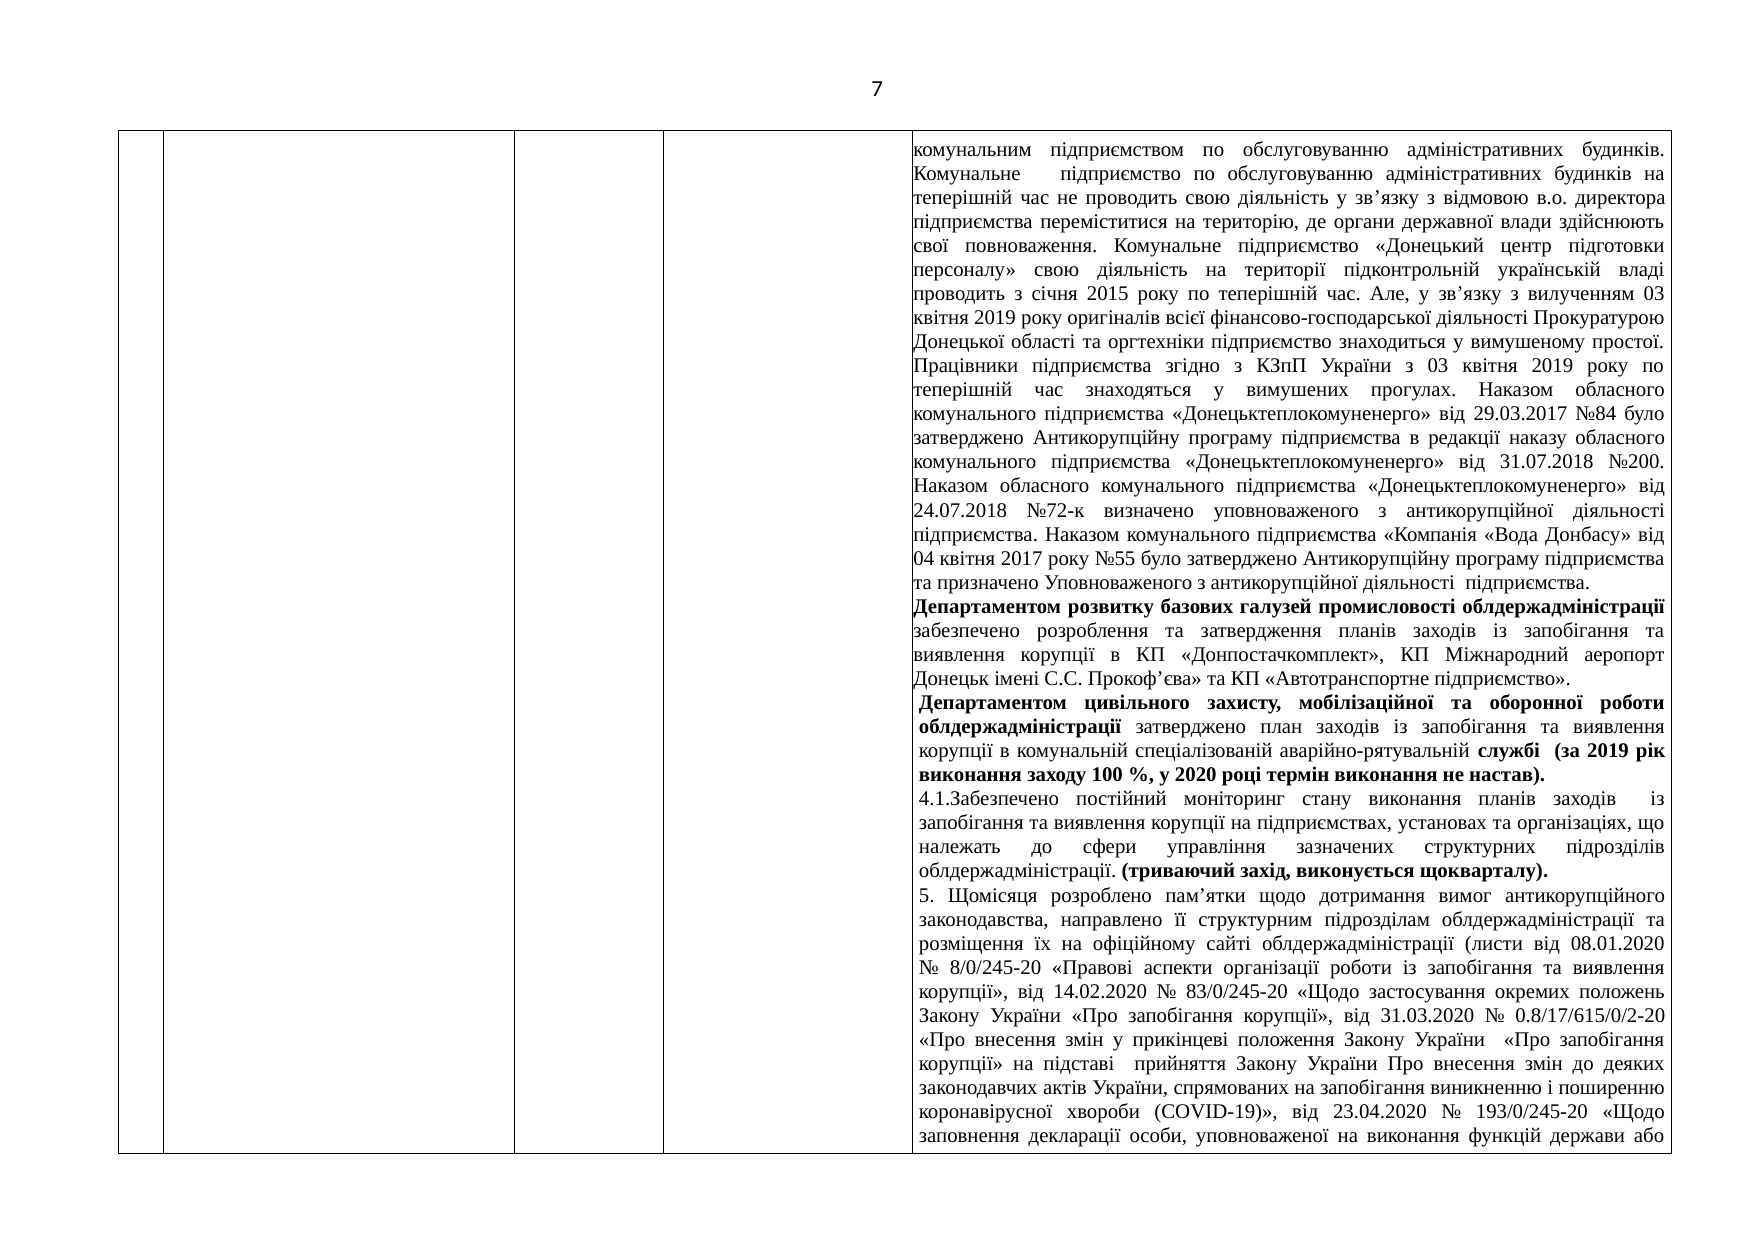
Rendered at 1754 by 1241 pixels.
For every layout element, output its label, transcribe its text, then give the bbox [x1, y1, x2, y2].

table_cell [119, 131, 163, 1153]
table_cell [1672, 130, 1681, 1153]
table_cell [164, 131, 514, 1153]
table_cell [664, 131, 912, 1153]
table_cell [515, 131, 663, 1153]
table_cell комунальним підприємством по обслуговуванню адміністративних будинків. Комунальне підприємство по обслуговуванню адміністративних будинків на теперішній час не проводить свою діяльність у зв’язку з відмовою в.о. директора підприємства переміститися на територію, де органи державної влади здійснюють свої повноваження. Комунальне підприємство «Донецький центр підготовки персоналу» свою діяльність на території підконтрольній українській владі проводить з січня 2015 року по теперішній час. Але, у зв’язку з вилученням 03 квітня 2019 року оригіналів всієї фінансово-господарської діяльності Прокуратурою Донецької області та оргтехніки підприємство знаходиться у вимушеному простої. Працівники підприємства згідно з КЗпП України з 03 квітня 2019 року по теперішній час знаходяться у вимушених прогулах. Наказом обласного комунального підприємства «Донецьктеплокомуненерго» від 29.03.2017 №84 було затверджено Антикорупційну програму підприємства в редакції наказу обласного комунального підприємства «Донецьктеплокомуненерго» від 31.07.2018 №200. Наказом обласного комунального підприємства «Донецьктеплокомуненерго» від 24.07.2018 №72-к визначено уповноваженого з антикорупційної діяльності підприємства. Наказом комунального підприємства «Компанія «Вода Донбасу» від 04 квітня 2017 року №55 було затверджено Антикорупційну програму підприємства та призначено Уповноваженого з антикорупційної діяльності підприємства. Департаментом розвитку базових галузей промисловості облдержадміністрації забезпечено розроблення та затвердження планів заходів із запобігання та виявлення корупції в КП «Донпостачкомплект», КП Міжнародний аеропорт Донецьк імені С.С. Прокоф’єва» та КП «Автотранспортне підприємство». Департаментом цивільного захисту, мобілізаційної та оборонної роботи облдержадміністрації затверджено план заходів із запобігання та виявлення корупції в комунальній спеціалізованій аварійно-рятувальній службі (за 2019 рік виконання заходу 100 %, у 2020 році термін виконання не настав). 4.1.Забезпечено постійний моніторинг стану виконання планів заходів із запобігання та виявлення корупції на підприємствах, установах та організаціях, що належать до сфери управління зазначених структурних підрозділів облдержадміністрації. (триваючий захід, виконується щокварталу). 5. Щомісяця розроблено пам’ятки щодо дотримання вимог антикорупційного законодавства, направлено її структурним підрозділам облдержадміністрації та розміщення їх на офіційному сайті облдержадміністрації (листи від 08.01.2020 № 8/0/245-20 «Правові аспекти організації роботи із запобігання та виявлення корупції», від 14.02.2020 № 83/0/245-20 «Щодо застосування окремих положень Закону України «Про запобігання корупції», від 31.03.2020 № 0.8/17/615/0/2-20 «Про внесення змін у прикінцеві положення Закону України «Про запобігання корупції» на підставі прийняття Закону України Про внесення змін до деяких законодавчих актів України, спрямованих на запобігання виникненню і поширенню коронавірусної хвороби (COVID-19)», від 23.04.2020 № 193/0/245-20 «Щодо заповнення декларації особи, уповноваженої на виконання функцій держави або [913, 131, 1671, 1153]
table_cell [1681, 130, 1688, 1153]
